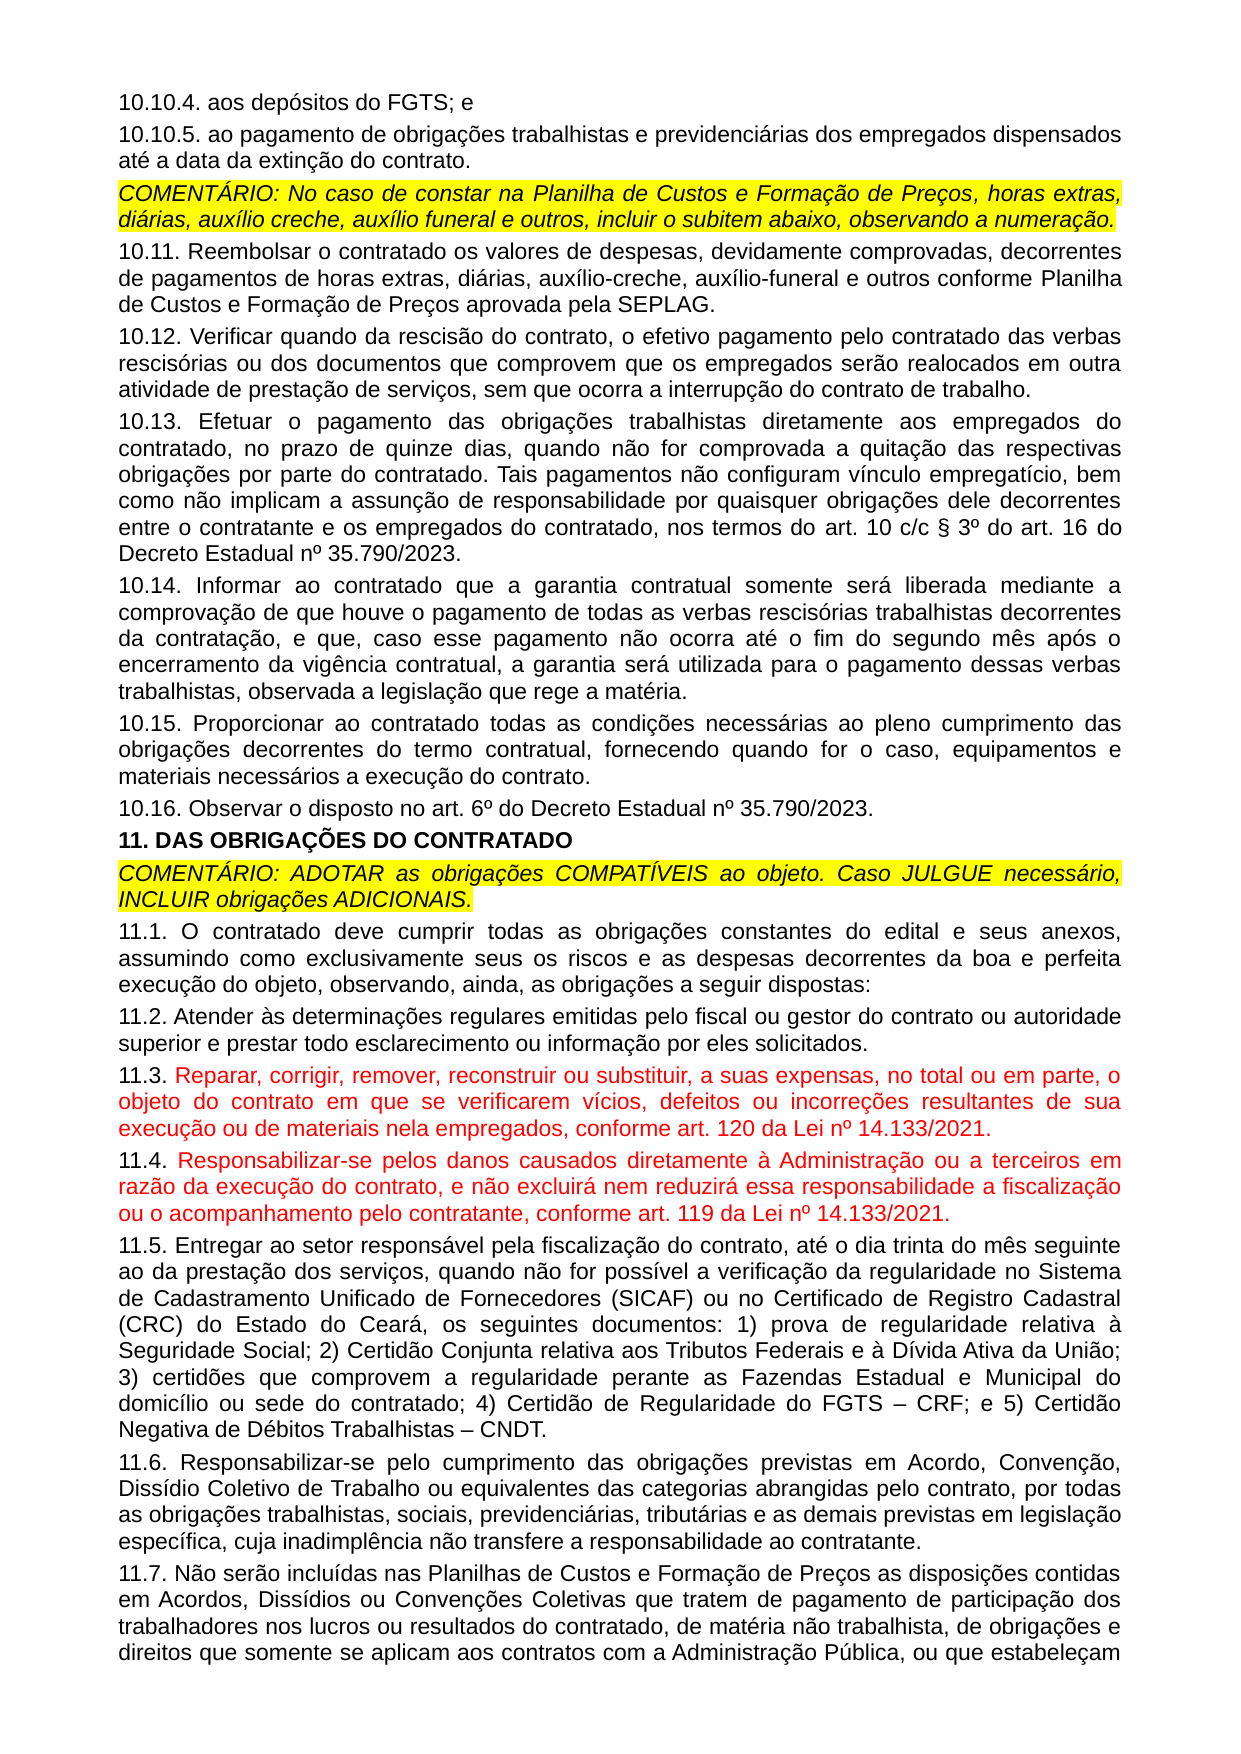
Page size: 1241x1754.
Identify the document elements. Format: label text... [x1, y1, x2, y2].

text 10.11. Reembolsar o contratado os valores de despesas, devidamente comprovadas, decorrentes de pagamentos de horas extras, diárias, auxílio-creche, auxílio-funeral e outros conforme Planilha de Custos e Formação de Preços aprovada pela SEPLAG. [118, 238, 1122, 317]
text 11. DAS OBRIGAÇÕES DO CONTRATADO [118, 827, 1122, 853]
text 10.15. Proporcionar ao contratado todas as condições necessárias ao pleno cumprimento das obrigações decorrentes do termo contratual, fornecendo quando for o caso, equipamentos e materiais necessários a execução do contrato. [118, 710, 1122, 789]
text 11.3. Reparar, corrigir, remover, reconstruir ou substituir, a suas expensas, no total ou em parte, o objeto do contrato em que se verificarem vícios, defeitos ou incorreções resultantes de sua execução ou de materiais nela empregados, conforme art. 120 da Lei nº 14.133/2021. [118, 1062, 1122, 1141]
text 10.12. Verificar quando da rescisão do contrato, o efetivo pagamento pelo contratado das verbas rescisórias ou dos documentos que comprovem que os empregados serão realocados em outra atividade de prestação de serviços, sem que ocorra a interrupção do contrato de trabalho. [118, 323, 1122, 402]
text COMENTÁRIO: No caso de constar na Planilha de Custos e Formação de Preços, horas extras, diárias, auxílio creche, auxílio funeral e outros, incluir o subitem abaixo, observando a numeração. [118, 179, 1122, 232]
text 11.4. Responsabilizar-se pelos danos causados diretamente à Administração ou a terceiros em razão da execução do contrato, e não excluirá nem reduzirá essa responsabilidade a fiscalização ou o acompanhamento pelo contratante, conforme art. 119 da Lei nº 14.133/2021. [118, 1147, 1122, 1226]
text 10.10.4. aos depósitos do FGTS; e [118, 88, 1122, 115]
text 10.10.5. ao pagamento de obrigações trabalhistas e previdenciárias dos empregados dispensados até a data da extinção do contrato. [118, 121, 1122, 173]
text 11.2. Atender às determinações regulares emitidas pelo fiscal ou gestor do contrato ou autoridade superior e prestar todo esclarecimento ou informação por eles solicitados. [118, 1003, 1122, 1056]
text 11.5. Entregar ao setor responsável pela fiscalização do contrato, até o dia trinta do mês seguinte ao da prestação dos serviços, quando não for possível a verificação da regularidade no Sistema de Cadastramento Unificado de Fornecedores (SICAF) ou no Certificado de Registro Cadastral (CRC) do Estado do Ceará, os seguintes documentos: 1) prova de regularidade relativa à Seguridade Social; 2) Certidão Conjunta relativa aos Tributos Federais e à Dívida Ativa da União; 3) certidões que comprovem a regularidade perante as Fazendas Estadual e Municipal do domicílio ou sede do contratado; 4) Certidão de Regularidade do FGTS – CRF; e 5) Certidão Negativa de Débitos Trabalhistas – CNDT. [118, 1232, 1122, 1443]
text 11.7. Não serão incluídas nas Planilhas de Custos e Formação de Preços as disposições contidas em Acordos, Dissídios ou Convenções Coletivas que tratem de pagamento de participação dos trabalhadores nos lucros ou resultados do contratado, de matéria não trabalhista, de obrigações e direitos que somente se aplicam aos contratos com a Administração Pública, ou que estabeleçam [118, 1560, 1122, 1665]
text COMENTÁRIO: ADOTAR as obrigações COMPATÍVEIS ao objeto. Caso JULGUE necessário, INCLUIR obrigações ADICIONAIS. [118, 859, 1122, 912]
text 11.6. Responsabilizar-se pelo cumprimento das obrigações previstas em Acordo, Convenção, Dissídio Coletivo de Trabalho ou equivalentes das categorias abrangidas pelo contrato, por todas as obrigações trabalhistas, sociais, previdenciárias, tributárias e as demais previstas em legislação específica, cuja inadimplência não transfere a responsabilidade ao contratante. [118, 1448, 1122, 1554]
text 10.13. Efetuar o pagamento das obrigações trabalhistas diretamente aos empregados do contratado, no prazo de quinze dias, quando não for comprovada a quitação das respectivas obrigações por parte do contratado. Tais pagamentos não configuram vínculo empregatício, bem como não implicam a assunção de responsabilidade por quaisquer obrigações dele decorrentes entre o contratante e os empregados do contratado, nos termos do art. 10 c/c § 3º do art. 16 do Decreto Estadual nº 35.790/2023. [118, 408, 1122, 566]
text 10.14. Informar ao contratado que a garantia contratual somente será liberada mediante a comprovação de que houve o pagamento de todas as verbas rescisórias trabalhistas decorrentes da contratação, e que, caso esse pagamento não ocorra até o fim do segundo mês após o encerramento da vigência contratual, a garantia será utilizada para o pagamento dessas verbas trabalhistas, observada a legislação que rege a matéria. [118, 572, 1122, 704]
text 10.16. Observar o disposto no art. 6º do Decreto Estadual nº 35.790/2023. [118, 795, 1122, 821]
text 11.1. O contratado deve cumprir todas as obrigações constantes do edital e seus anexos, assumindo como exclusivamente seus os riscos e as despesas decorrentes da boa e perfeita execução do objeto, observando, ainda, as obrigações a seguir dispostas: [118, 918, 1122, 997]
